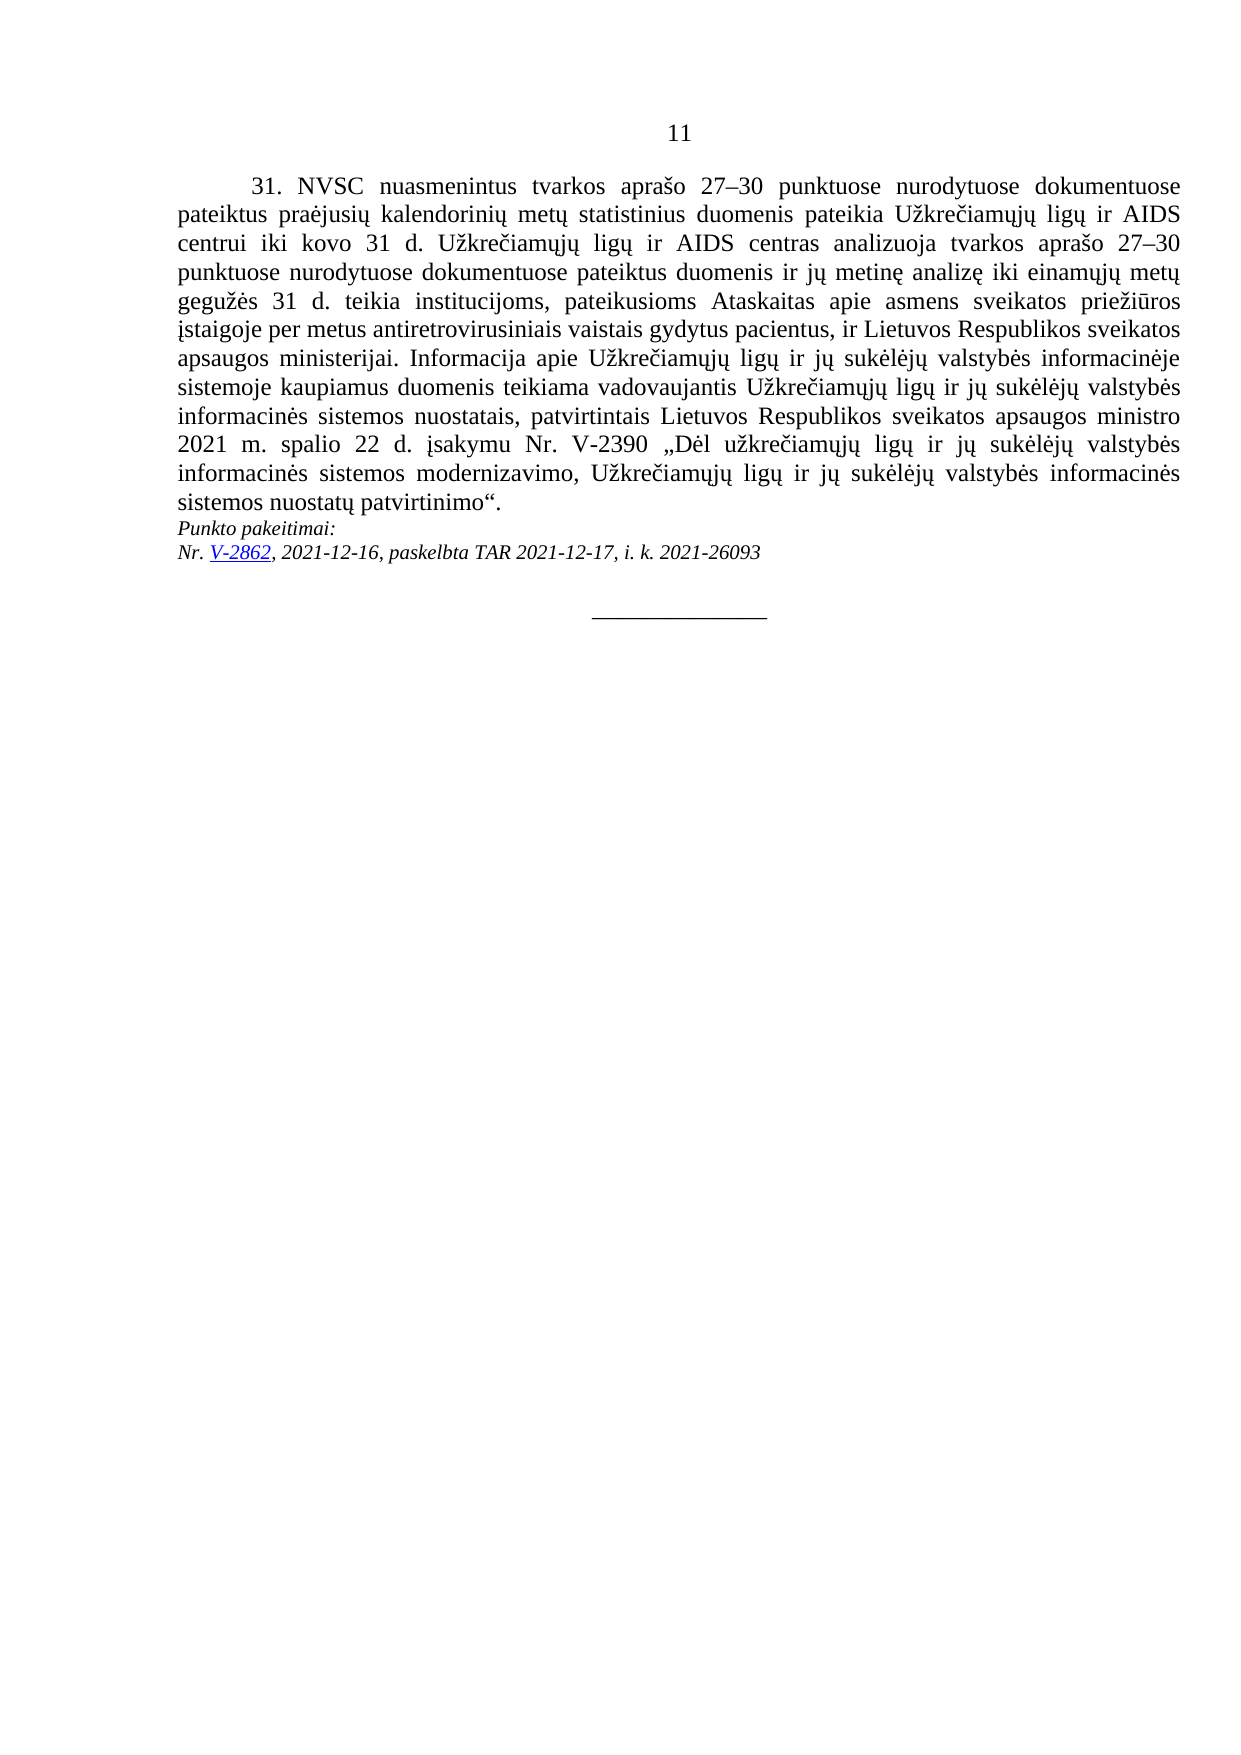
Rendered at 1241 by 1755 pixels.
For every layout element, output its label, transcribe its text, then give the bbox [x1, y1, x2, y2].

text Nr. V-2862, 2021-12-16, paskelbta TAR 2021-12-17, i. k. 2021-26093 [177, 540, 1181, 564]
text ______________ [177, 593, 1181, 621]
text Punkto pakeitimai: [177, 516, 1181, 540]
text 31. NVSC nuasmenintus tvarkos aprašo 27–30 punktuose nurodytuose dokumentuose pateiktus praėjusių kalendorinių metų statistinius duomenis pateikia Užkrečiamųjų ligų ir AIDS centrui iki kovo 31 d. Užkrečiamųjų ligų ir AIDS centras analizuoja tvarkos aprašo 27–30 punktuose nurodytuose dokumentuose pateiktus duomenis ir jų metinę analizę iki einamųjų metų gegužės 31 d. teikia institucijoms, pateikusioms Ataskaitas apie asmens sveikatos priežiūros įstaigoje per metus antiretrovirusiniais vaistais gydytus pacientus, ir Lietuvos Respublikos sveikatos apsaugos ministerijai. Informacija apie Užkrečiamųjų ligų ir jų sukėlėjų valstybės informacinėje sistemoje kaupiamus duomenis teikiama vadovaujantis Užkrečiamųjų ligų ir jų sukėlėjų valstybės informacinės sistemos nuostatais, patvirtintais Lietuvos Respublikos sveikatos apsaugos ministro 2021 m. spalio 22 d. įsakymu Nr. V-2390 „Dėl užkrečiamųjų ligų ir jų sukėlėjų valstybės informacinės sistemos modernizavimo, Užkrečiamųjų ligų ir jų sukėlėjų valstybės informacinės sistemos nuostatų patvirtinimo“. [177, 171, 1181, 516]
